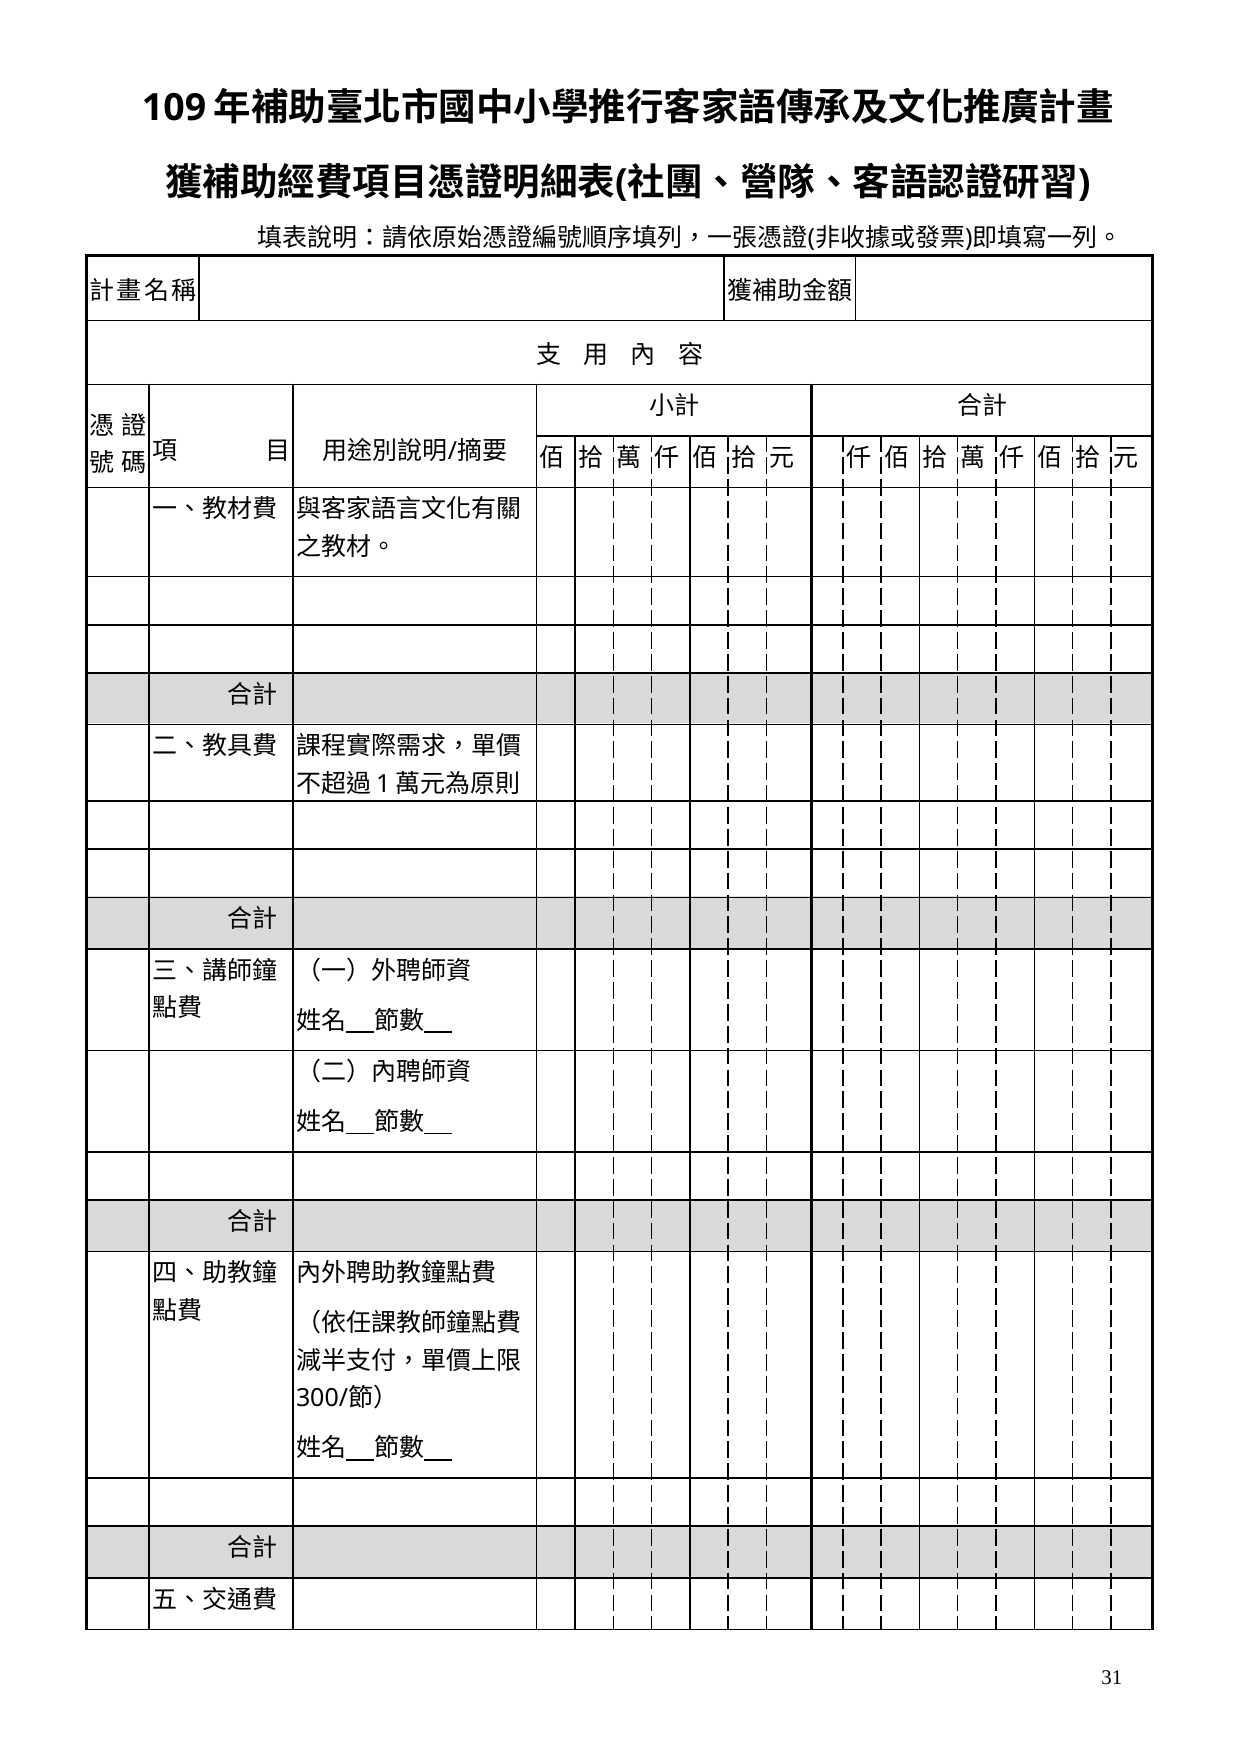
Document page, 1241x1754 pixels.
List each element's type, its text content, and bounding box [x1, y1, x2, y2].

table_cell [613, 1201, 651, 1251]
table_cell [1111, 802, 1151, 848]
table_cell [1035, 626, 1073, 672]
table_cell [1073, 488, 1111, 576]
table_cell [813, 1527, 843, 1577]
table_cell [958, 488, 996, 576]
table_cell [1035, 725, 1073, 800]
table_cell 課程實際需求，單價不超過1萬元為原則 [294, 725, 536, 800]
table_cell [613, 626, 651, 672]
table_cell 三、講師鐘點費 [150, 950, 292, 1049]
table_cell [728, 1527, 766, 1577]
table_cell [537, 1201, 574, 1251]
table_cell [651, 488, 689, 576]
table_cell [576, 488, 613, 576]
text 獲補助經費項目憑證明細表(社團、營隊、客語認證研習) [133, 141, 1122, 216]
table_cell [728, 725, 766, 800]
table_cell [920, 1201, 958, 1251]
table_cell [843, 1579, 881, 1628]
table_cell [920, 1579, 958, 1628]
table_cell [1111, 725, 1151, 800]
table_cell 仟 [651, 437, 689, 487]
table_cell [728, 898, 766, 948]
table_cell [813, 626, 843, 672]
table_cell [613, 950, 651, 1049]
table_cell [613, 898, 651, 948]
table_cell [1111, 1527, 1151, 1577]
table_cell [843, 1479, 881, 1525]
table_cell [958, 626, 996, 672]
table_cell [920, 898, 958, 948]
table_cell [1111, 1153, 1151, 1199]
table_cell [150, 626, 292, 672]
table_cell [294, 626, 536, 672]
table_cell [843, 1527, 881, 1577]
table_cell [996, 1201, 1034, 1251]
table_cell [691, 1252, 728, 1477]
table_cell [996, 1252, 1034, 1477]
table_cell [766, 1201, 810, 1251]
table_cell [843, 1252, 881, 1477]
table_cell [691, 1479, 728, 1525]
table_cell [576, 802, 613, 848]
table_cell [88, 1579, 148, 1628]
table_cell [651, 950, 689, 1049]
table_cell [996, 1051, 1034, 1151]
table_header [200, 257, 723, 319]
table_cell [881, 1153, 919, 1199]
table_cell [537, 488, 574, 576]
table_cell [766, 1252, 810, 1477]
table_cell [813, 577, 843, 624]
table_cell [996, 725, 1034, 800]
table_cell [843, 1051, 881, 1151]
table_cell [813, 1252, 843, 1477]
table_cell [88, 1201, 148, 1251]
table_cell [958, 898, 996, 948]
table_cell [920, 577, 958, 624]
table_cell [813, 1201, 843, 1251]
table_cell [843, 626, 881, 672]
table_cell [813, 1051, 843, 1151]
table_cell 仟 [843, 437, 881, 487]
table_cell [88, 674, 148, 723]
table_cell [576, 674, 613, 723]
table_cell [843, 898, 881, 948]
table_cell [766, 725, 810, 800]
table_cell [613, 488, 651, 576]
table_cell 仟 [996, 437, 1034, 487]
table_cell [537, 802, 574, 848]
table_cell [1111, 898, 1151, 948]
table_cell 拾 [728, 437, 766, 487]
table_cell [958, 1579, 996, 1628]
table_cell （一）外聘師資 姓名 節數 [294, 950, 536, 1049]
table_cell [843, 725, 881, 800]
table_cell 元 [766, 437, 810, 487]
table_cell [613, 802, 651, 848]
table_cell [958, 950, 996, 1049]
table_cell [150, 577, 292, 624]
table_cell [613, 577, 651, 624]
table_cell [1111, 626, 1151, 672]
table_cell [651, 1579, 689, 1628]
table_cell [1073, 725, 1111, 800]
table_cell 小計 [537, 385, 810, 435]
table_cell [88, 898, 148, 948]
table_cell （二）內聘師資 姓名 節數 [294, 1051, 536, 1151]
table_cell [1035, 802, 1073, 848]
table_cell [843, 674, 881, 723]
table_cell [651, 1201, 689, 1251]
table_cell [537, 626, 574, 672]
table_cell [843, 488, 881, 576]
table_cell [728, 1479, 766, 1525]
table_cell [958, 725, 996, 800]
table_cell [920, 626, 958, 672]
table_cell [728, 1579, 766, 1628]
table_cell [1073, 1051, 1111, 1151]
table_cell [150, 802, 292, 848]
table_cell [996, 850, 1034, 896]
table_cell [766, 1579, 810, 1628]
table_cell [881, 488, 919, 576]
table_cell [651, 674, 689, 723]
table_cell [537, 1579, 574, 1628]
table_cell [537, 1051, 574, 1151]
table_cell [1073, 802, 1111, 848]
table_cell [1073, 674, 1111, 723]
table_cell [813, 1579, 843, 1628]
table_cell [537, 950, 574, 1049]
table_cell [766, 1153, 810, 1199]
table_cell [88, 850, 148, 896]
table_cell [813, 802, 843, 848]
table_cell [294, 898, 536, 948]
table_cell [766, 1479, 810, 1525]
table_cell [1111, 488, 1151, 576]
table_cell [766, 898, 810, 948]
table_cell [576, 577, 613, 624]
table_cell [651, 1479, 689, 1525]
table_cell [691, 898, 728, 948]
table_cell [996, 1579, 1034, 1628]
table_cell [294, 1527, 536, 1577]
table_cell [813, 898, 843, 948]
table_cell [576, 898, 613, 948]
table_cell [1035, 674, 1073, 723]
table_cell [88, 950, 148, 1049]
table_cell [920, 1479, 958, 1525]
table_cell [1111, 950, 1151, 1049]
table_cell [294, 577, 536, 624]
table_cell [691, 802, 728, 848]
table_cell [958, 1527, 996, 1577]
table_cell [843, 802, 881, 848]
table_cell [843, 1201, 881, 1251]
table_cell [1035, 488, 1073, 576]
table_cell [996, 577, 1034, 624]
table_cell [958, 1252, 996, 1477]
table_cell [691, 1051, 728, 1151]
table_cell [881, 850, 919, 896]
table_cell [1073, 1201, 1111, 1251]
table_cell [843, 577, 881, 624]
table_cell [576, 725, 613, 800]
table_cell [958, 850, 996, 896]
table_cell [728, 1051, 766, 1151]
table_cell [843, 850, 881, 896]
table_cell [651, 577, 689, 624]
table_cell [920, 850, 958, 896]
table_cell [1035, 1201, 1073, 1251]
table_cell [728, 577, 766, 624]
table_cell [294, 1201, 536, 1251]
table_cell [766, 1051, 810, 1151]
table_cell [651, 802, 689, 848]
table_cell [996, 674, 1034, 723]
table_cell 合計 [150, 898, 292, 948]
table_cell [881, 1051, 919, 1151]
table_cell [843, 1153, 881, 1199]
table_cell [920, 950, 958, 1049]
table_cell 元 [1111, 437, 1151, 487]
table_cell [613, 1527, 651, 1577]
table_header [856, 257, 1151, 319]
table_cell [1073, 898, 1111, 948]
table_cell [728, 674, 766, 723]
table_cell [613, 1252, 651, 1477]
table_cell [537, 725, 574, 800]
table_cell 支 用 內 容 [88, 321, 1151, 383]
table_cell [996, 1153, 1034, 1199]
table_cell [651, 1153, 689, 1199]
table_cell [728, 1252, 766, 1477]
table_cell [920, 488, 958, 576]
table_cell [958, 674, 996, 723]
table_cell [1035, 950, 1073, 1049]
table_cell [576, 1153, 613, 1199]
table_cell [88, 488, 148, 576]
table_cell [881, 626, 919, 672]
table_cell [1111, 1051, 1151, 1151]
table_cell [651, 1051, 689, 1151]
table_cell [537, 1479, 574, 1525]
table_cell [958, 1479, 996, 1525]
table_cell [651, 898, 689, 948]
text 填表說明：請依原始憑證編號順序填列，一張憑證(非收據或發票)即填寫一列。 [133, 216, 1122, 254]
table_cell [651, 1527, 689, 1577]
table_cell 用途別說明/摘要 [294, 385, 536, 487]
table_cell [1035, 898, 1073, 948]
table_cell [996, 626, 1034, 672]
table_cell [881, 1527, 919, 1577]
table_cell [1073, 1153, 1111, 1199]
table_cell [691, 725, 728, 800]
table_cell 項目 [150, 385, 292, 487]
table_cell [813, 850, 843, 896]
table_cell [576, 1201, 613, 1251]
table_cell [88, 1527, 148, 1577]
table_cell [1073, 1479, 1111, 1525]
table_cell [728, 950, 766, 1049]
table_cell [920, 1051, 958, 1151]
table_cell 合計 [150, 674, 292, 723]
table_cell [691, 674, 728, 723]
table_cell [691, 950, 728, 1049]
table_cell [576, 850, 613, 896]
table_cell [728, 850, 766, 896]
table_cell [920, 1252, 958, 1477]
table_cell [537, 577, 574, 624]
table_cell 五、交通費 [150, 1579, 292, 1628]
table_cell [576, 1051, 613, 1151]
table_cell [1035, 1479, 1073, 1525]
table_cell [576, 950, 613, 1049]
table_cell [813, 950, 843, 1049]
table_cell [766, 626, 810, 672]
table_cell [1111, 850, 1151, 896]
table_cell [813, 437, 843, 487]
table_cell [691, 577, 728, 624]
table_cell [537, 1527, 574, 1577]
table_cell [613, 1579, 651, 1628]
table_cell [613, 1479, 651, 1525]
table_cell 拾 [1073, 437, 1111, 487]
table_cell [881, 577, 919, 624]
table_cell [1111, 1579, 1151, 1628]
table_cell [1035, 1051, 1073, 1151]
table_header 計畫名稱 [88, 257, 198, 319]
table_cell 與客家語言文化有關之教材。 [294, 488, 536, 576]
table_cell [881, 898, 919, 948]
table_cell 四、助教鐘點費 [150, 1252, 292, 1477]
table_cell [813, 488, 843, 576]
table_cell [843, 950, 881, 1049]
table_cell [1035, 577, 1073, 624]
table_cell [920, 1153, 958, 1199]
table_cell [1073, 950, 1111, 1049]
table_cell [728, 1153, 766, 1199]
table_cell [537, 1252, 574, 1477]
table_cell [294, 674, 536, 723]
table_cell [881, 674, 919, 723]
table_cell 佰 [691, 437, 728, 487]
table_cell [958, 577, 996, 624]
table_cell 內外聘助教鐘點費 （依任課教師鐘點費減半支付，單價上限300/節） 姓名 節數 [294, 1252, 536, 1477]
table_cell [1073, 850, 1111, 896]
table_cell [150, 1479, 292, 1525]
table_cell [958, 1153, 996, 1199]
table_cell 合計 [813, 385, 1151, 435]
table_cell [881, 1479, 919, 1525]
table_cell [1111, 674, 1151, 723]
table_cell [1035, 1579, 1073, 1628]
table_cell [691, 850, 728, 896]
table_cell 一、教材費 [150, 488, 292, 576]
table_cell [766, 488, 810, 576]
table_cell [691, 1579, 728, 1628]
table_cell [613, 850, 651, 896]
table_cell [813, 674, 843, 723]
table_cell [920, 802, 958, 848]
table_cell [958, 802, 996, 848]
table_cell [1111, 1201, 1151, 1251]
table_cell [88, 1252, 148, 1477]
table_cell 佰 [1035, 437, 1073, 487]
table_cell [576, 1479, 613, 1525]
table_cell [88, 626, 148, 672]
table_cell 拾 [920, 437, 958, 487]
text 109年補助臺北市國中小學推行客家語傳承及文化推廣計畫 [133, 66, 1122, 141]
table_cell 憑證號碼 [88, 385, 148, 487]
table_cell [691, 626, 728, 672]
table_cell [613, 1051, 651, 1151]
table_cell [728, 626, 766, 672]
table_cell [881, 725, 919, 800]
table_cell [613, 725, 651, 800]
table_cell [88, 725, 148, 800]
table_cell [88, 577, 148, 624]
table_cell [728, 1201, 766, 1251]
table_cell [651, 725, 689, 800]
table_cell [1035, 1153, 1073, 1199]
table_cell [881, 1579, 919, 1628]
table_cell [996, 488, 1034, 576]
table_cell [881, 1252, 919, 1477]
table_cell [150, 1153, 292, 1199]
table_cell [537, 1153, 574, 1199]
table_cell [813, 1479, 843, 1525]
table_cell [150, 1051, 292, 1151]
table_cell [813, 725, 843, 800]
table_cell [537, 850, 574, 896]
table_cell [294, 1479, 536, 1525]
table_cell 佰 [881, 437, 919, 487]
table_cell [651, 626, 689, 672]
table_cell [766, 674, 810, 723]
table_cell [996, 802, 1034, 848]
table_cell [576, 626, 613, 672]
table_cell [996, 898, 1034, 948]
table_cell [1035, 1527, 1073, 1577]
table_cell [88, 1479, 148, 1525]
table_cell [1111, 1479, 1151, 1525]
table_cell [728, 488, 766, 576]
table_cell [88, 1051, 148, 1151]
table_cell 拾 [576, 437, 613, 487]
table_cell [958, 1201, 996, 1251]
table_cell [881, 950, 919, 1049]
table_cell [1073, 1579, 1111, 1628]
table_cell [996, 1479, 1034, 1525]
table_cell [537, 674, 574, 723]
table_cell [1111, 577, 1151, 624]
table_cell [88, 1153, 148, 1199]
table_cell [150, 850, 292, 896]
table_cell [88, 802, 148, 848]
table_cell [613, 674, 651, 723]
table_cell [766, 577, 810, 624]
table_cell [537, 898, 574, 948]
table_cell [294, 1153, 536, 1199]
table_cell [996, 1527, 1034, 1577]
table_cell [920, 1527, 958, 1577]
table_cell [1073, 577, 1111, 624]
table_cell 合計 [150, 1527, 292, 1577]
table_cell [576, 1527, 613, 1577]
table_cell [1073, 626, 1111, 672]
table_cell [920, 725, 958, 800]
table_cell [1073, 1252, 1111, 1477]
table_cell 二、教具費 [150, 725, 292, 800]
table_cell [958, 1051, 996, 1151]
table_cell [613, 1153, 651, 1199]
table_cell [651, 850, 689, 896]
table_cell [691, 1527, 728, 1577]
table_cell 萬 [613, 437, 651, 487]
table_cell [881, 1201, 919, 1251]
table_cell [881, 802, 919, 848]
table_cell [1035, 850, 1073, 896]
table_cell [576, 1252, 613, 1477]
table_cell [691, 488, 728, 576]
table_cell [294, 802, 536, 848]
table_cell [651, 1252, 689, 1477]
table_header 獲補助金額 [725, 257, 855, 319]
table_cell [1073, 1527, 1111, 1577]
table_cell [576, 1579, 613, 1628]
table_cell 佰 [537, 437, 574, 487]
table_cell [294, 850, 536, 896]
table_cell [766, 1527, 810, 1577]
table_cell [691, 1153, 728, 1199]
table_cell [766, 802, 810, 848]
table_cell [1035, 1252, 1073, 1477]
table_cell [294, 1579, 536, 1628]
table_cell 萬 [958, 437, 996, 487]
table_cell [728, 802, 766, 848]
table_cell [766, 950, 810, 1049]
table_cell [996, 950, 1034, 1049]
table_cell [920, 674, 958, 723]
table_cell [691, 1201, 728, 1251]
table_cell [813, 1153, 843, 1199]
table_cell 合計 [150, 1201, 292, 1251]
table_cell [1111, 1252, 1151, 1477]
table_cell [766, 850, 810, 896]
